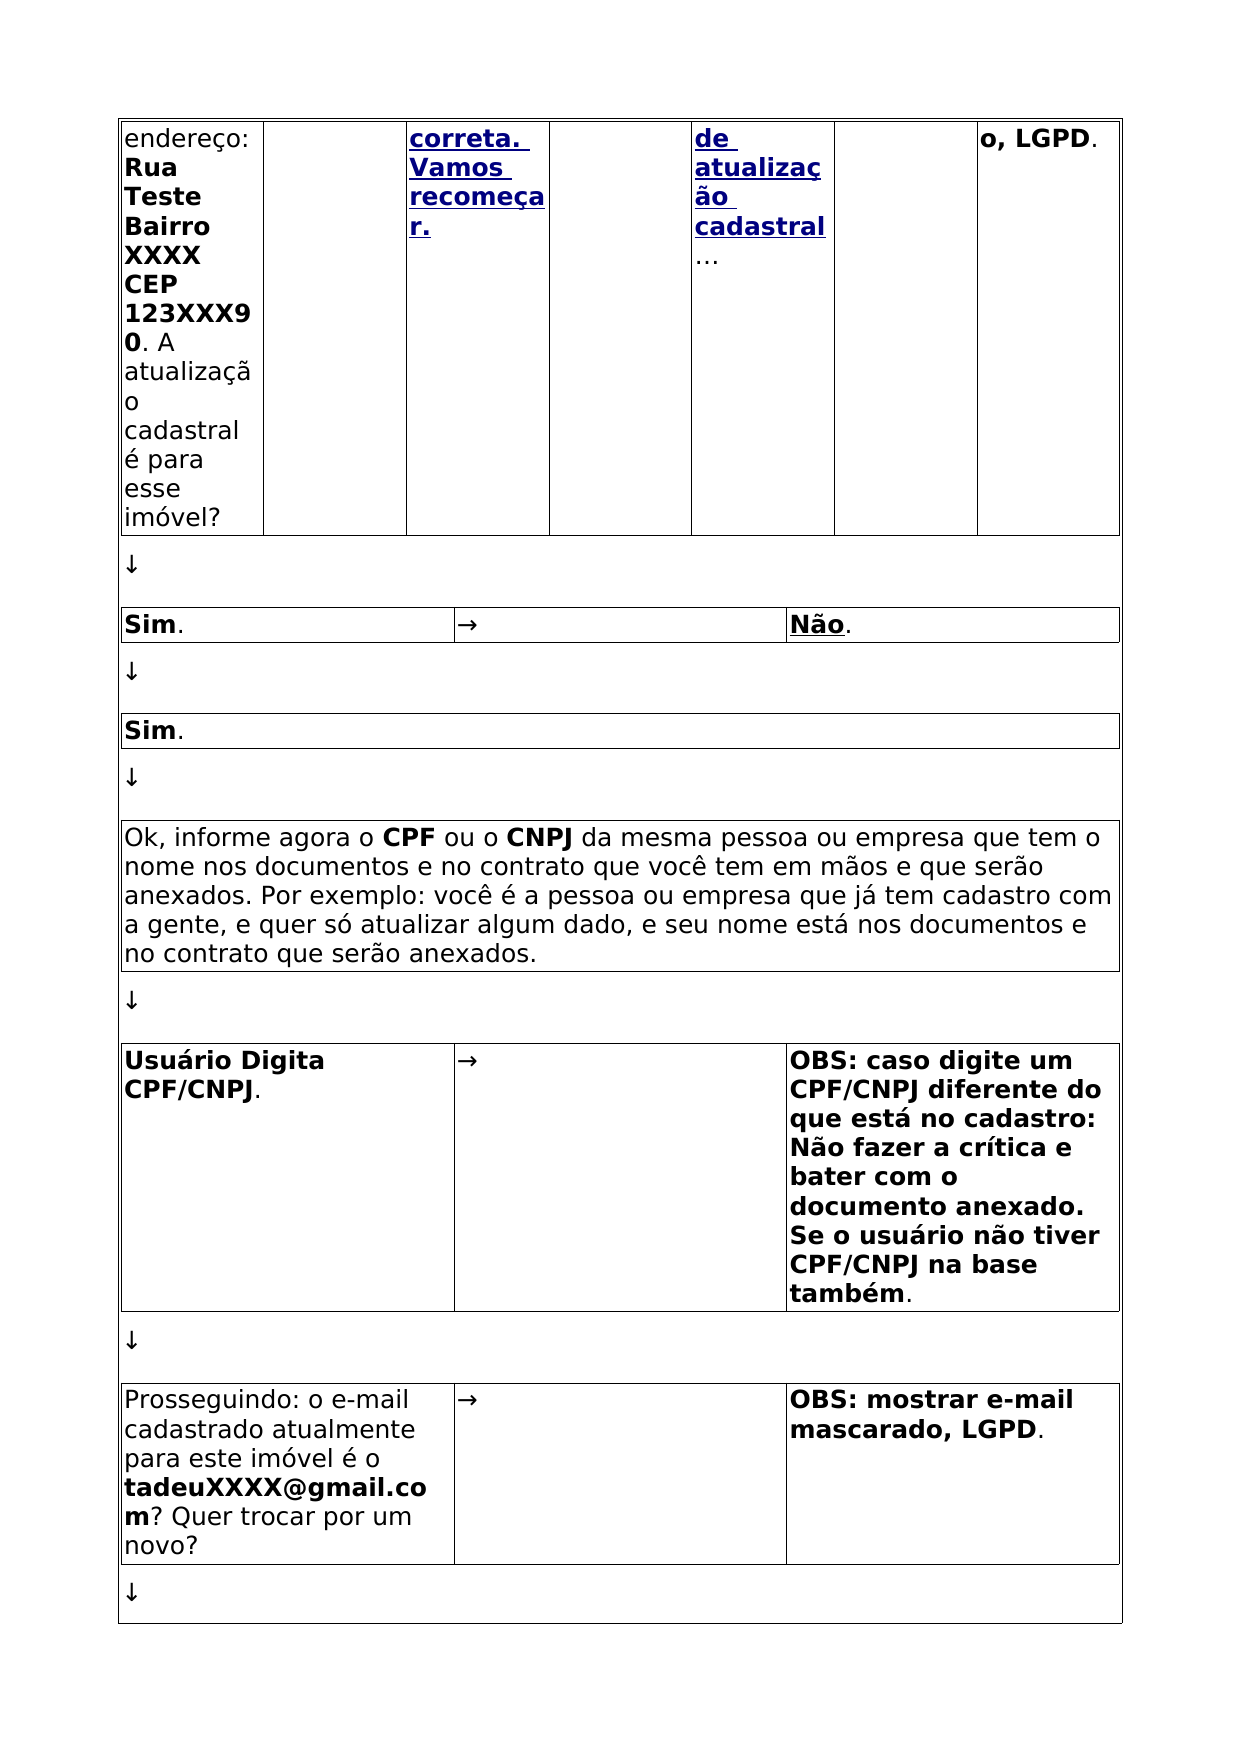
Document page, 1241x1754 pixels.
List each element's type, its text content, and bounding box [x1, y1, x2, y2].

table_header → [455, 608, 786, 642]
table_header [835, 122, 977, 535]
table_header Ok, informe agora o CPF ou o CNPJ da mesma pessoa ou empresa que tem o nome nos documentos e no contrato que você tem em mãos e que serão anexados. Por exemplo: você é a pessoa ou empresa que já tem cadastro com a gente, e quer só atualizar algum dado, e seu nome está nos documentos e no contrato que serão anexados. [122, 821, 1119, 971]
table_header → [455, 1044, 786, 1311]
table_header Usuário Digita CPF/CNPJ. [122, 1044, 454, 1311]
table_header correta. Vamos recomeçar. [407, 122, 549, 535]
table_header endereço: Rua Teste Bairro XXXX CEP 123XXX90. A atualização cadastral é para esse imóvel? [122, 122, 263, 535]
table_header OBS: mostrar e-mail mascarado, LGPD. [787, 1384, 1119, 1563]
table_header Sim. [122, 714, 1119, 748]
table_header [550, 122, 691, 535]
table_header de atualização cadastral… [692, 122, 834, 535]
table_header OBS: caso digite um CPF/CNPJ diferente do que está no cadastro: Não fazer a crítica e bater com o documento anexado. Se o usuário não tiver CPF/CNPJ na base também. [787, 1044, 1119, 1311]
table_header [264, 122, 406, 535]
table_header Sim. [122, 608, 454, 642]
table_header Não. [787, 608, 1119, 642]
table_header → [455, 1384, 786, 1563]
table_header ↓ ↓ ↓ ↓ ↓ ↓ [119, 119, 1122, 1623]
table_header o, LGPD. [978, 122, 1119, 535]
table_header Prosseguindo: o e-mail cadastrado atualmente para este imóvel é o tadeuXXXX@gmail.com? Quer trocar por um novo? [122, 1384, 454, 1563]
